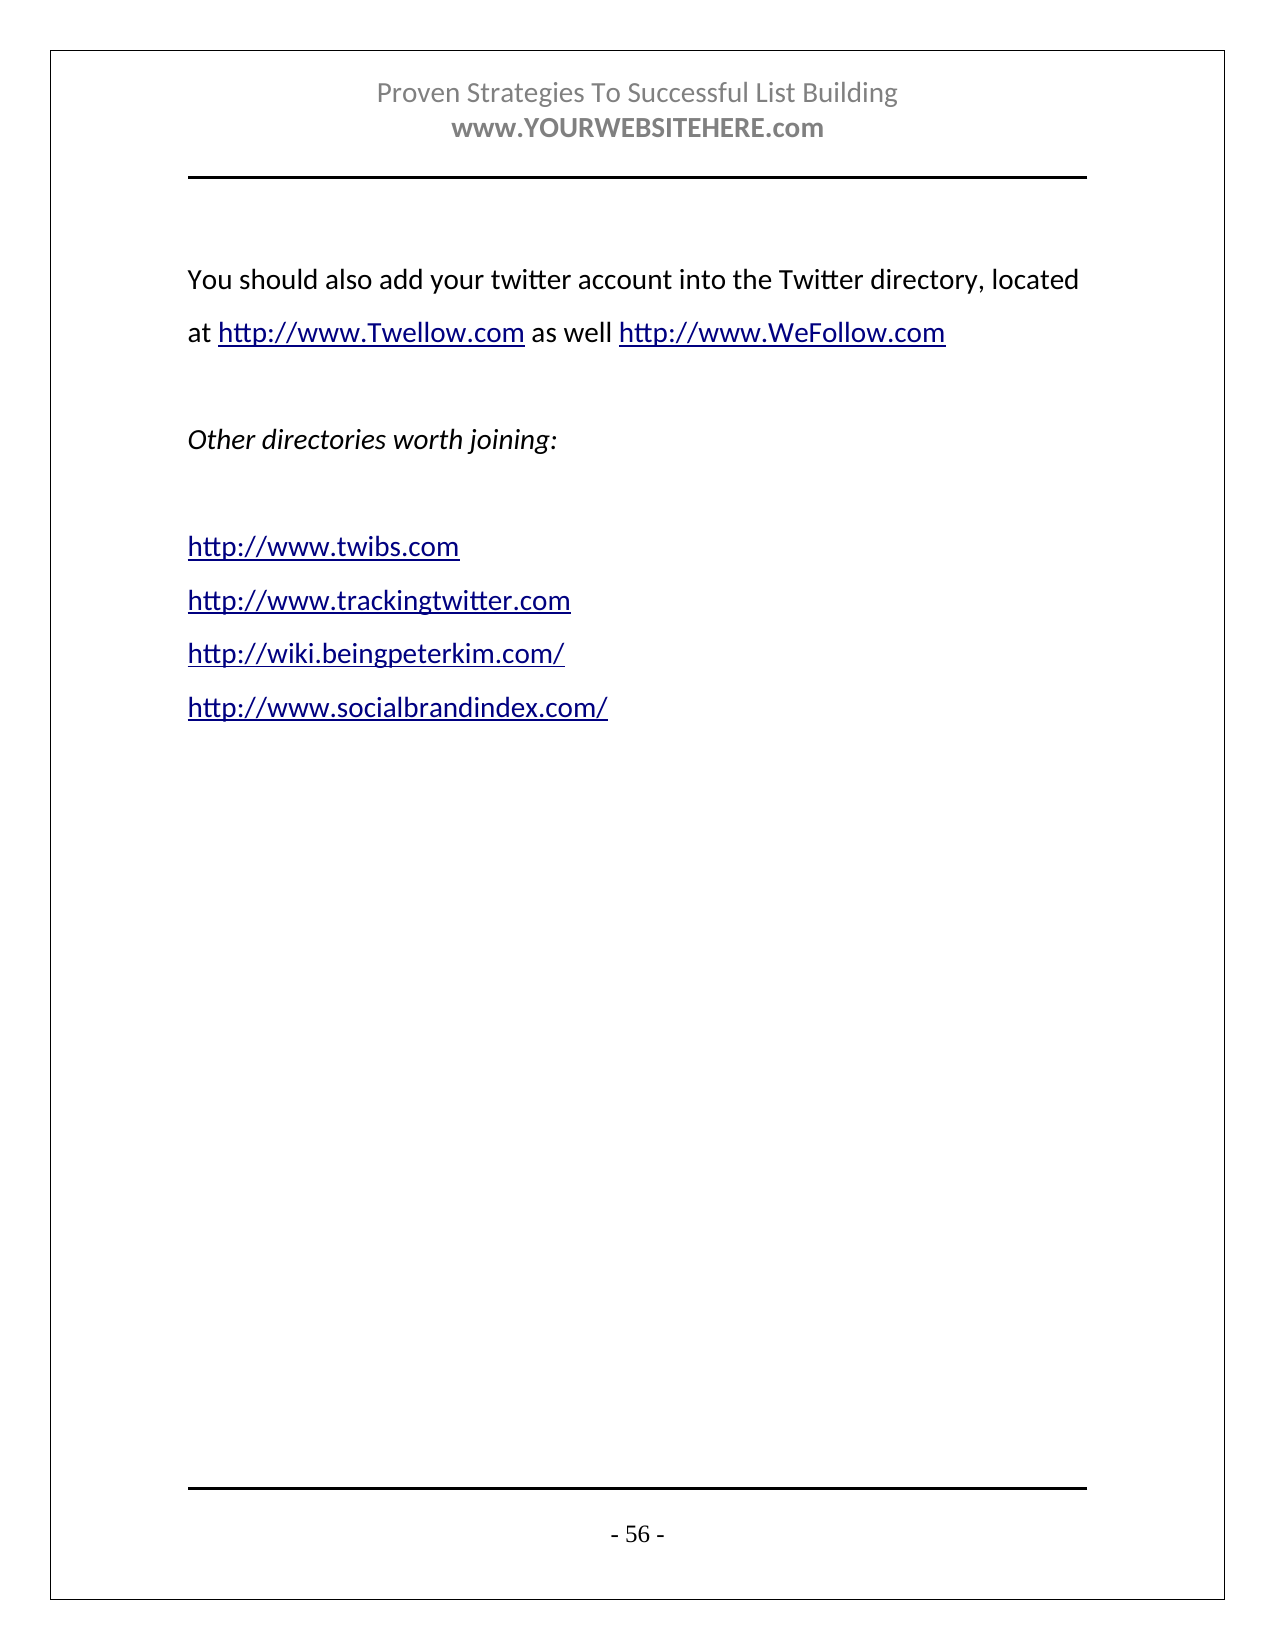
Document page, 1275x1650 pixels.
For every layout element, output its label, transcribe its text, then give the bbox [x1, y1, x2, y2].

text http://wiki.beingpeterkim.com/ [187, 635, 1087, 671]
text http://www.trackingtwitter.com [187, 582, 1087, 617]
text Other directories worth joining: http://www.twibs.com [187, 421, 1087, 564]
text You should also add your twitter account into the Twitter directory, located at http://www.Twellow.com as well http://www.WeFollow.com [187, 261, 1087, 350]
text http://www.socialbrandindex.com/ [187, 689, 1087, 724]
